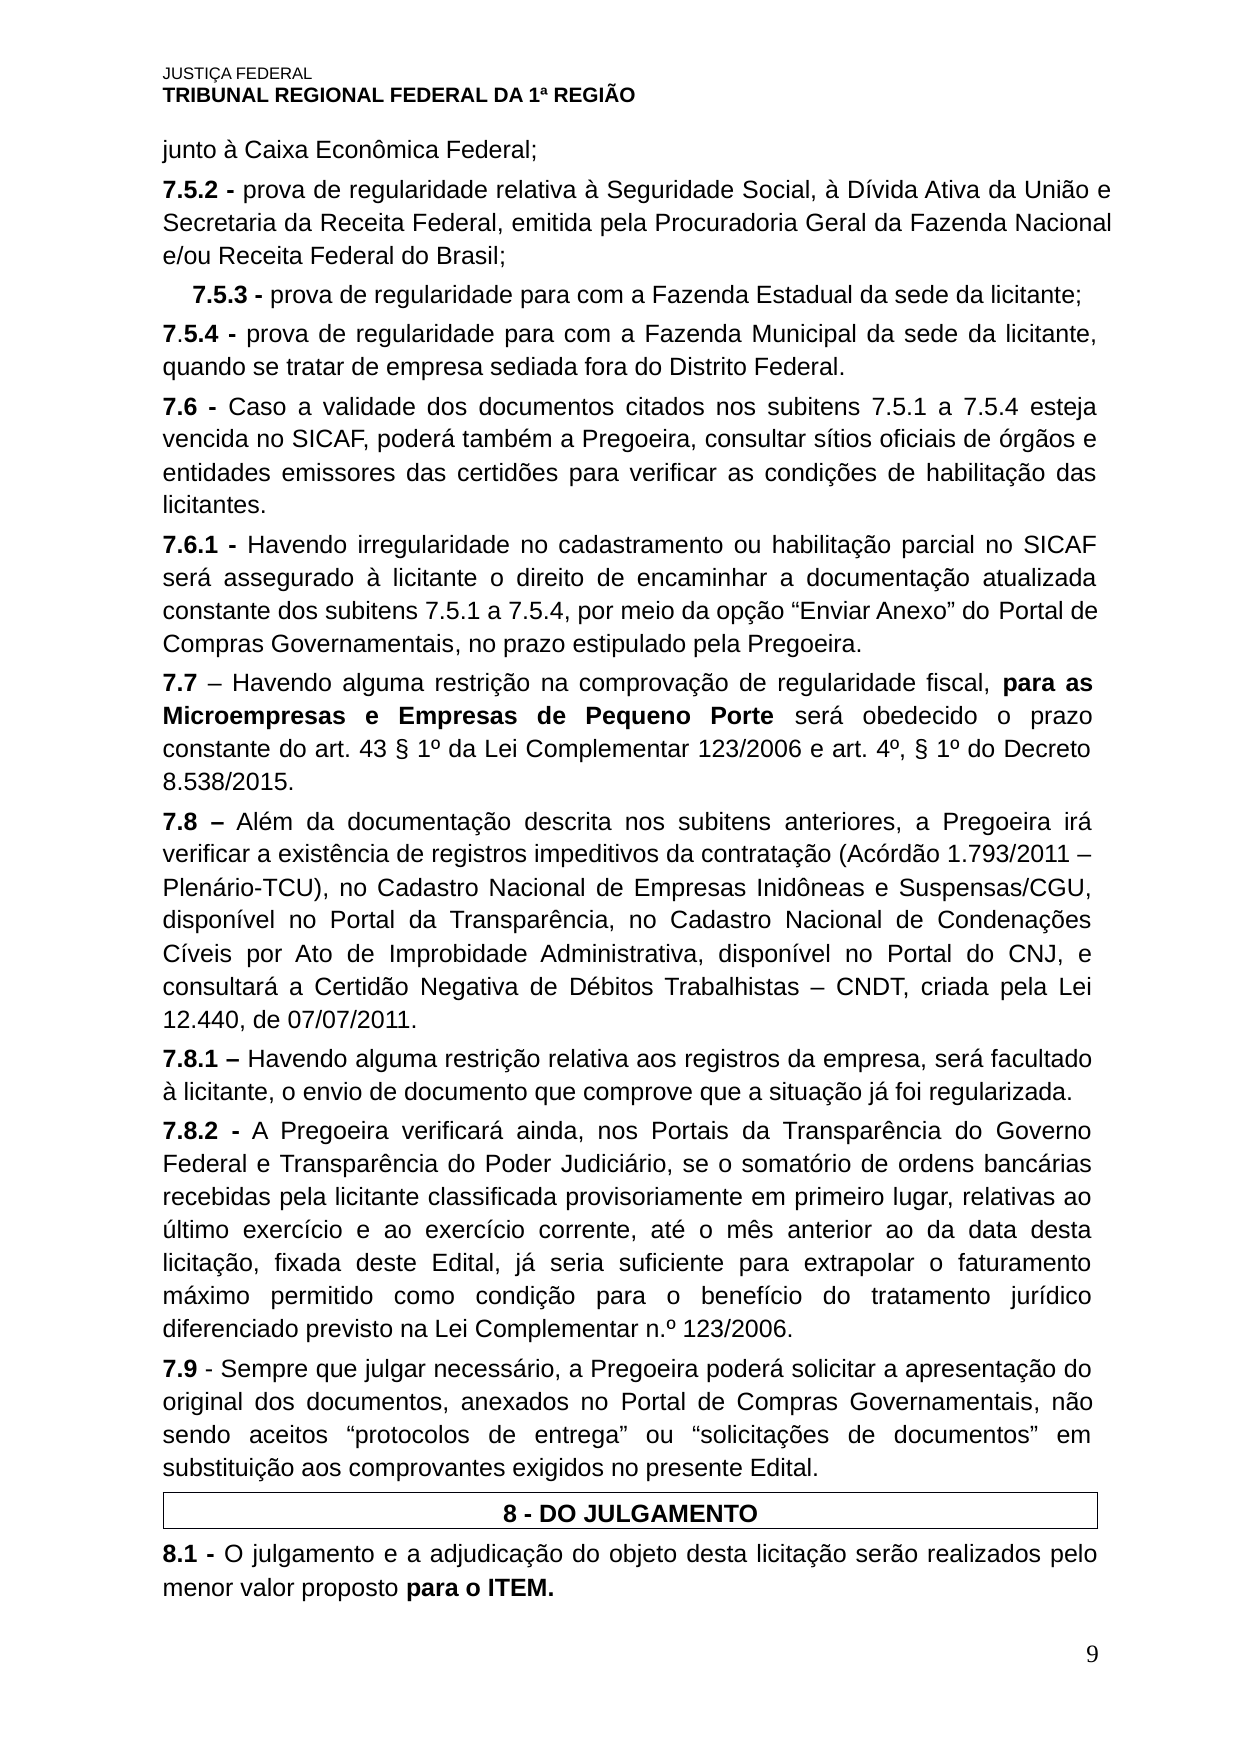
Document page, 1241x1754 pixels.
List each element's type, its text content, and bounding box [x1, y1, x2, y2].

text 7.7 – Havendo alguma restrição na comprovação de regularidade fiscal, para as Microempresas e Empresas de Pequeno Porte será obedecido o prazo constante do art. 43 § 1º da Lei Complementar 123/2006 e art. 4º, § 1º do Decreto 8.538/2015. [162, 668, 1093, 796]
text 8.1 - O julgamento e a adjudicação do objeto desta licitação serão realizados pelo menor valor proposto para o ITEM. [162, 1539, 1098, 1601]
text 7.6 - Caso a validade dos documentos citados nos subitens 7.5.1 a 7.5.4 esteja vencida no SICAF, poderá também a Pregoeira, consultar sítios oficiais de órgãos e entidades emissores das certidões para verificar as condições de habilitação das licitantes. [162, 391, 1098, 519]
text 7.8.1 – Havendo alguma restrição relativa aos registros da empresa, será facultado à licitante, o envio de documento que comprove que a situação já foi regularizada. [162, 1044, 1093, 1106]
text 7.6.1 - Havendo irregularidade no cadastramento ou habilitação parcial no SICAF será assegurado à licitante o direito de encaminhar a documentação atualizada constante dos subitens 7.5.1 a 7.5.4, por meio da opção “Enviar Anexo” do Portal de Compras Governamentais, no prazo estipulado pela Pregoeira. [162, 530, 1098, 658]
text 8 - DO JULGAMENTO [164, 1493, 1097, 1528]
text 7.8.2 - A Pregoeira verificará ainda, nos Portais da Transparência do Governo Federal e Transparência do Poder Judiciário, se o somatório de ordens bancárias recebidas pela licitante classificada provisoriamente em primeiro lugar, relativas ao último exercício e ao exercício corrente, até o mês anterior ao da data desta licitação, fixada deste Edital, já seria suficiente para extrapolar o faturamento máximo permitido como condição para o benefício do tratamento jurídico diferenciado previsto na Lei Complementar n.º 123/2006. [162, 1116, 1093, 1343]
list 7.5.4 - prova de regularidade para com a Fazenda Municipal da sede da licitante, quando se tratar de empresa sediada fora do Distrito Federal. [162, 319, 1098, 381]
text 7.5.2 - prova de regularidade relativa à Seguridade Social, à Dívida Ativa da União e Secretaria da Receita Federal, emitida pela Procuradoria Geral da Fazenda Nacional e/ou Receita Federal do Brasil; [162, 174, 1113, 269]
text 7.5.3 - prova de regularidade para com a Fazenda Estadual da sede da licitante; [192, 280, 1098, 309]
list junto à Caixa Econômica Federal; [162, 135, 1098, 164]
text 7.9 - Sempre que julgar necessário, a Pregoeira poderá solicitar a apresentação do original dos documentos, anexados no Portal de Compras Governamentais, não sendo aceitos “protocolos de entrega” ou “solicitações de documentos” em substituição aos comprovantes exigidos no presente Edital. [162, 1353, 1093, 1481]
text 7.8 – Além da documentação descrita nos subitens anteriores, a Pregoeira irá verificar a existência de registros impeditivos da contratação (Acórdão 1.793/2011 – Plenário-TCU), no Cadastro Nacional de Empresas Inidôneas e Suspensas/CGU, disponível no Portal da Transparência, no Cadastro Nacional de Condenações Cíveis por Ato de Improbidade Administrativa, disponível no Portal do CNJ, e consultará a Certidão Negativa de Débitos Trabalhistas – CNDT, criada pela Lei 12.440, de 07/07/2011. [162, 806, 1093, 1033]
